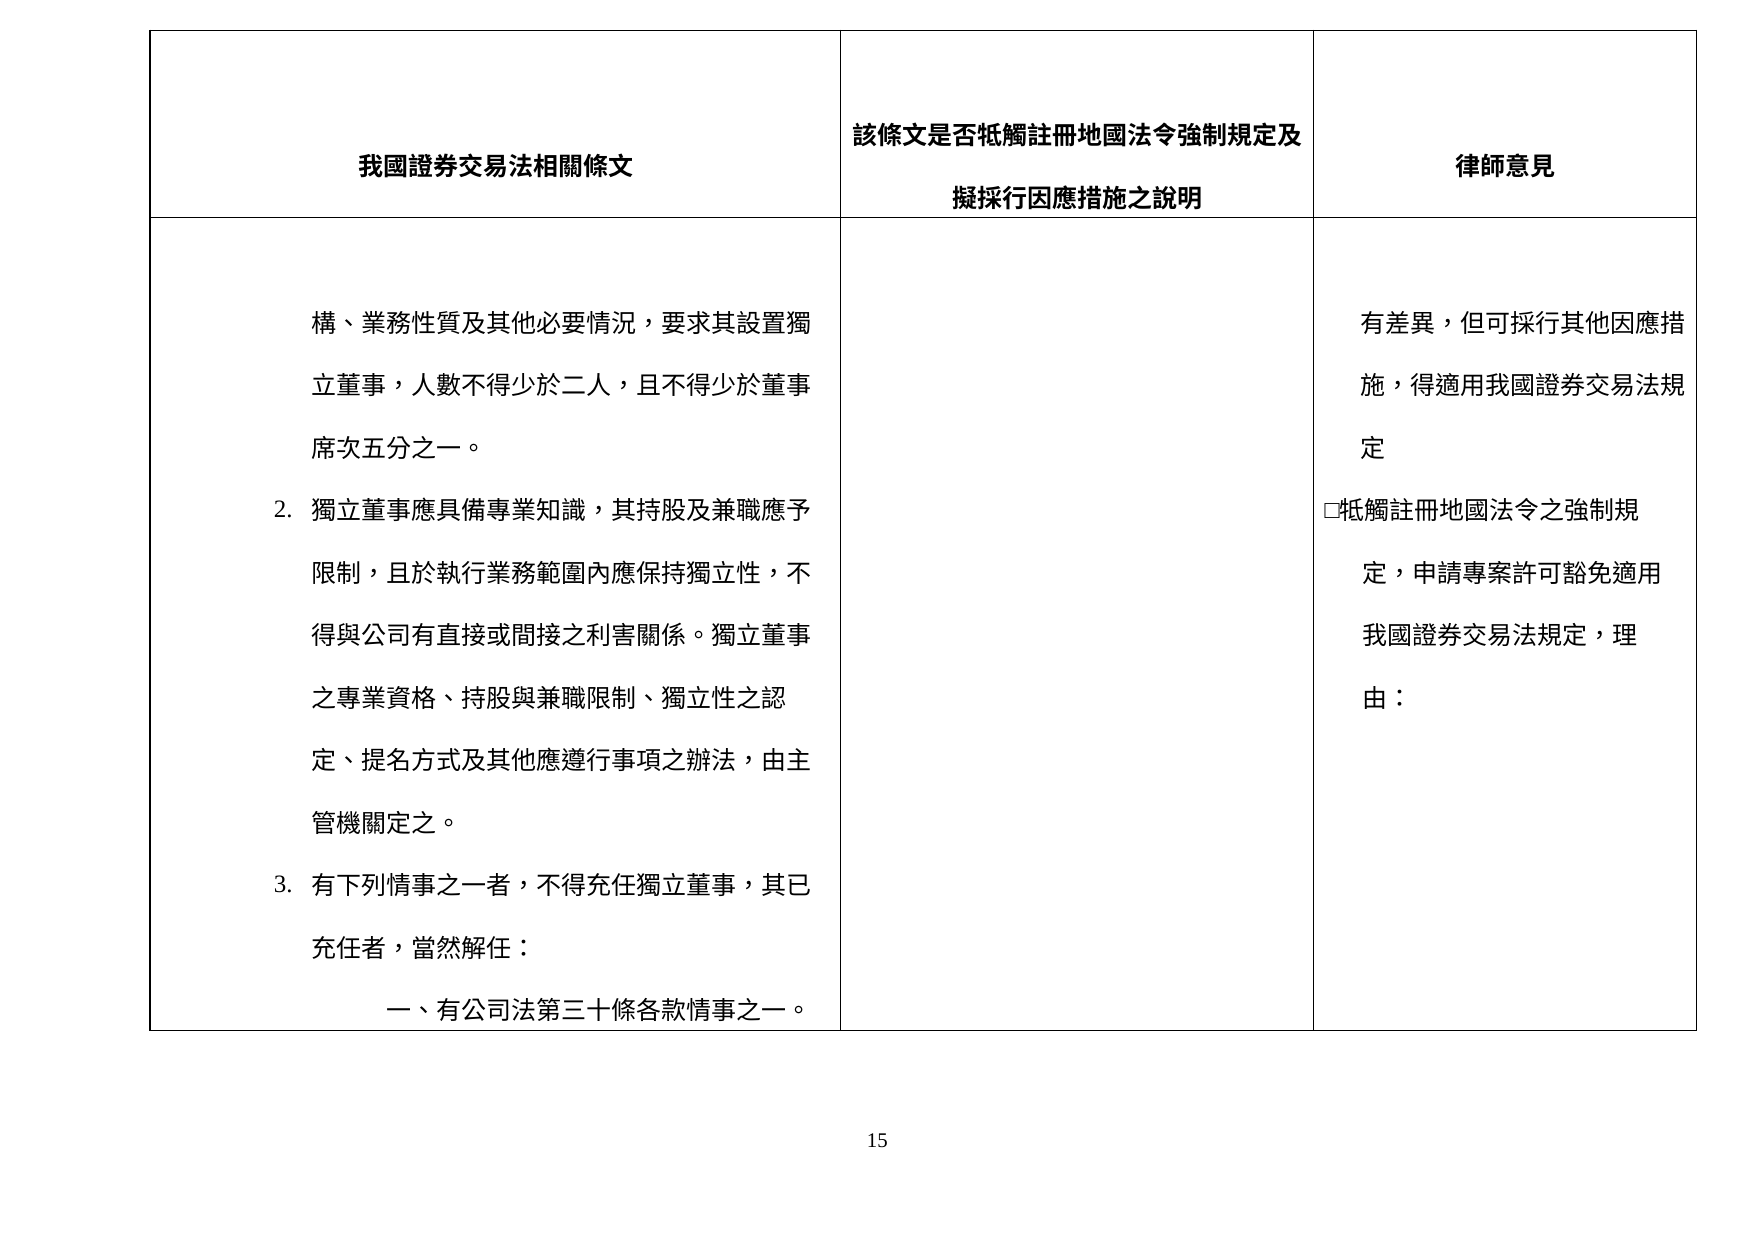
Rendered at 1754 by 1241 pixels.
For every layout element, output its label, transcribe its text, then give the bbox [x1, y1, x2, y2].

table_header 律師意見 [1314, 31, 1696, 217]
table_cell [841, 218, 1313, 1029]
table_cell 有差異，但可採行其他因應措施，得適用我國證券交易法規定 □牴觸註冊地國法令之強制規定，申請專案許可豁免適用我國證券交易法規定，理由： [1314, 218, 1696, 1029]
table_header 我國證券交易法相關條文 [151, 31, 840, 217]
table_header 該條文是否牴觸註冊地國法令強制規定及擬採行因應措施之說明 [841, 31, 1313, 217]
table_cell 第14條之2第1項至第3項，第5項（獨立董事之設置、資格限制、缺額補選等事項） 已依本法發行股票之公司，得依章程規定設置獨立董事。但主管機關應視公司規模、股東結構、業務性質及其他必要情況，要求其設置獨立董事，人數不得少於二人，且不得少於董事席次五分之一。 獨立董事應具備專業知識，其持股及兼職應予限制，且於執行業務範圍內應保持獨立性，不得與公司有直接或間接之利害關係。獨立董事之專業資格、持股與兼職限制、獨立性之認定、提名方式及其他應遵行事項之辦法，由主管機關定之。 有下列情事之一者，不得充任獨立董事，其已充任者，當然解任： 有公司法第三十條各款情事之一。 依公司法第二十七條規定以政府、法人或其代表人當選。 違反依前項所定獨立董事之資格。 獨立董事因故解任，致人數不足第一項或章程規定者，應於最近一次股東會補選之。獨立董事均解任時，公司應自事實發生之日起六十日內，召開股東臨時會補選之。 [151, 218, 840, 1029]
